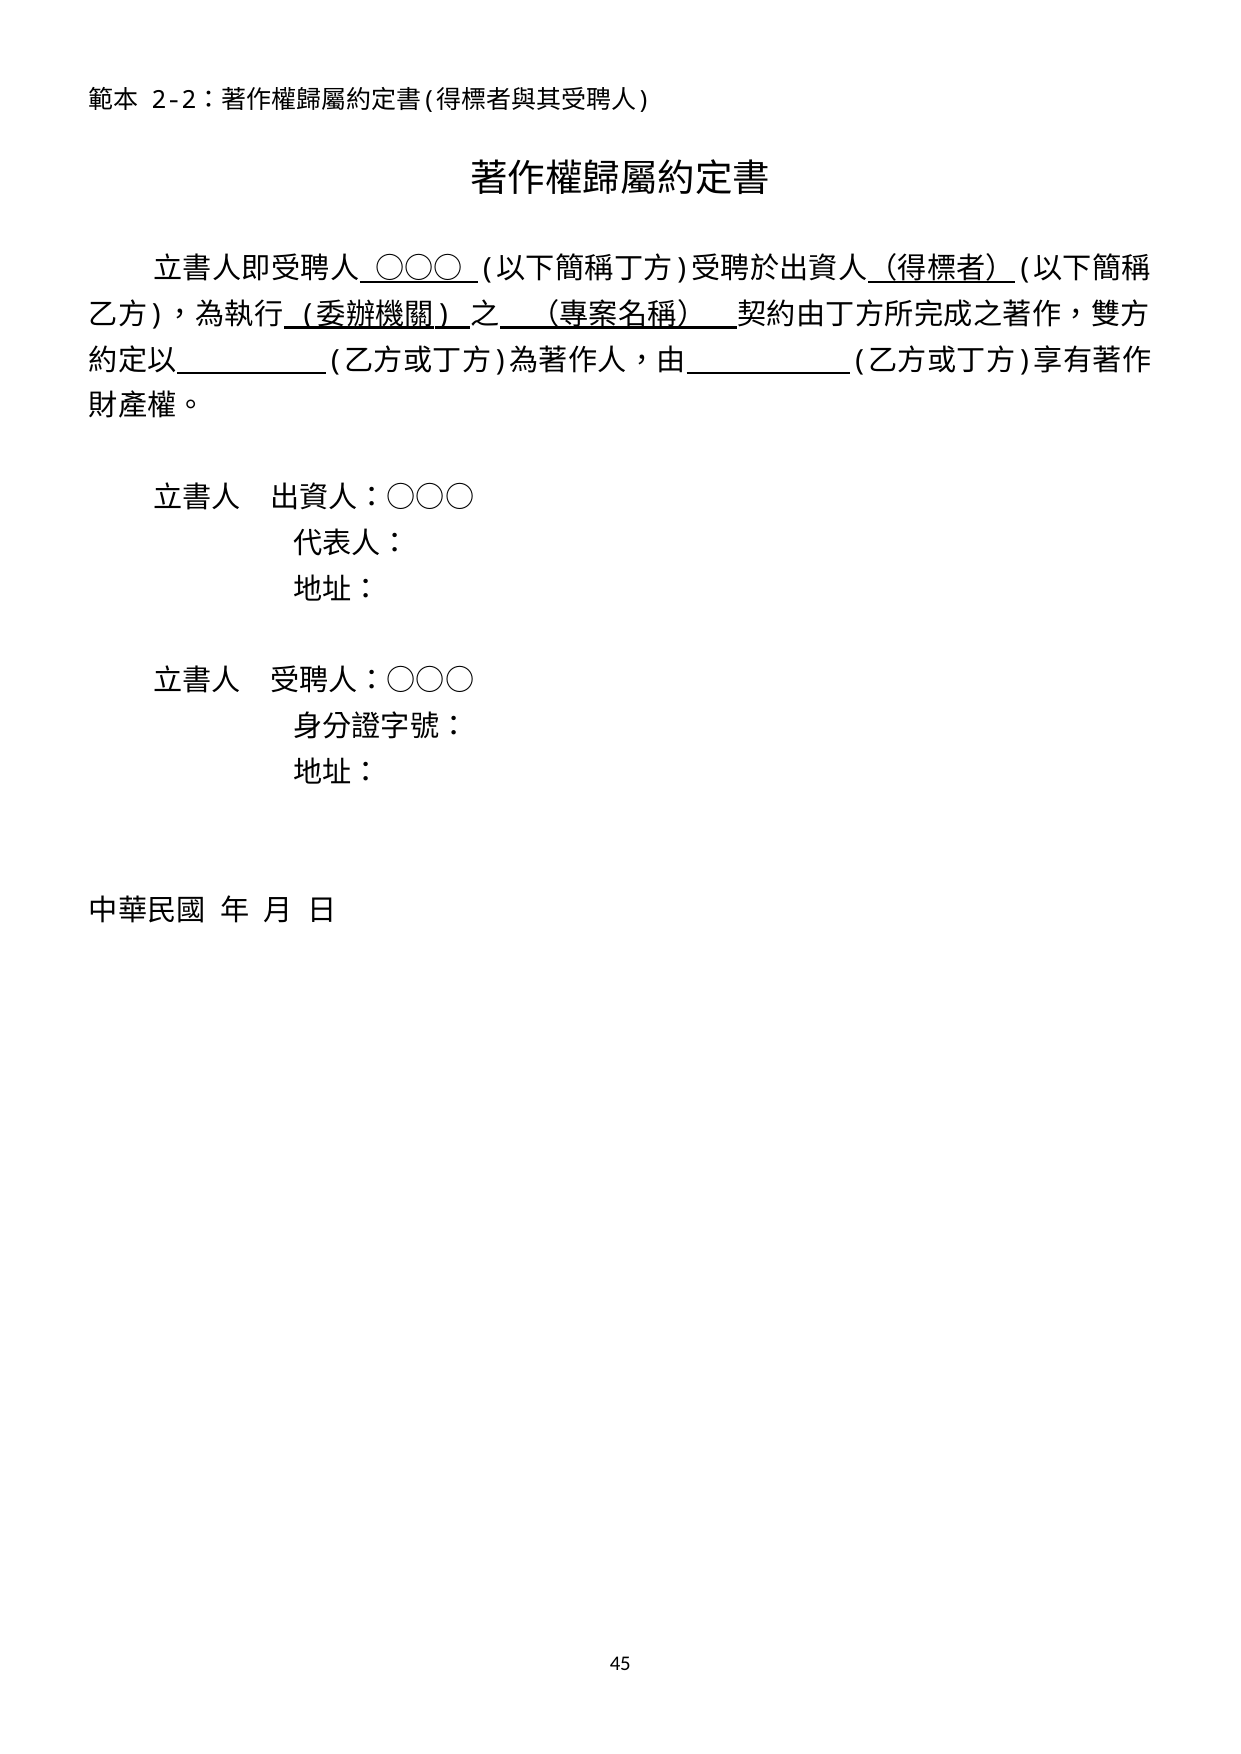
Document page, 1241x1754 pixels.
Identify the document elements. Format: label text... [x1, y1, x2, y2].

text 立書人 出資人：○○○ [89, 471, 1152, 517]
text 身分證字號： [89, 700, 1152, 746]
text 中華民國 年 月 日 [89, 883, 1152, 929]
text 地址： [89, 746, 1152, 792]
text 代表人： [89, 517, 1152, 562]
text 著作權歸屬約定書 [89, 158, 1152, 200]
text 地址： [89, 562, 1152, 608]
text 立書人 受聘人：○○○ [89, 654, 1152, 700]
text 範本 2-2：著作權歸屬約定書(得標者與其受聘人) [89, 75, 1152, 117]
text 立書人即受聘人 ○○○ (以下簡稱丁方)受聘於出資人（得標者）(以下簡稱乙方)，為執行 (委辦機關) 之 （專案名稱） 契約由丁方所完成之著作，雙方約定以 (乙方或丁方)為著作人，由 (乙方或丁方)享有著作財產權。 [89, 242, 1152, 425]
